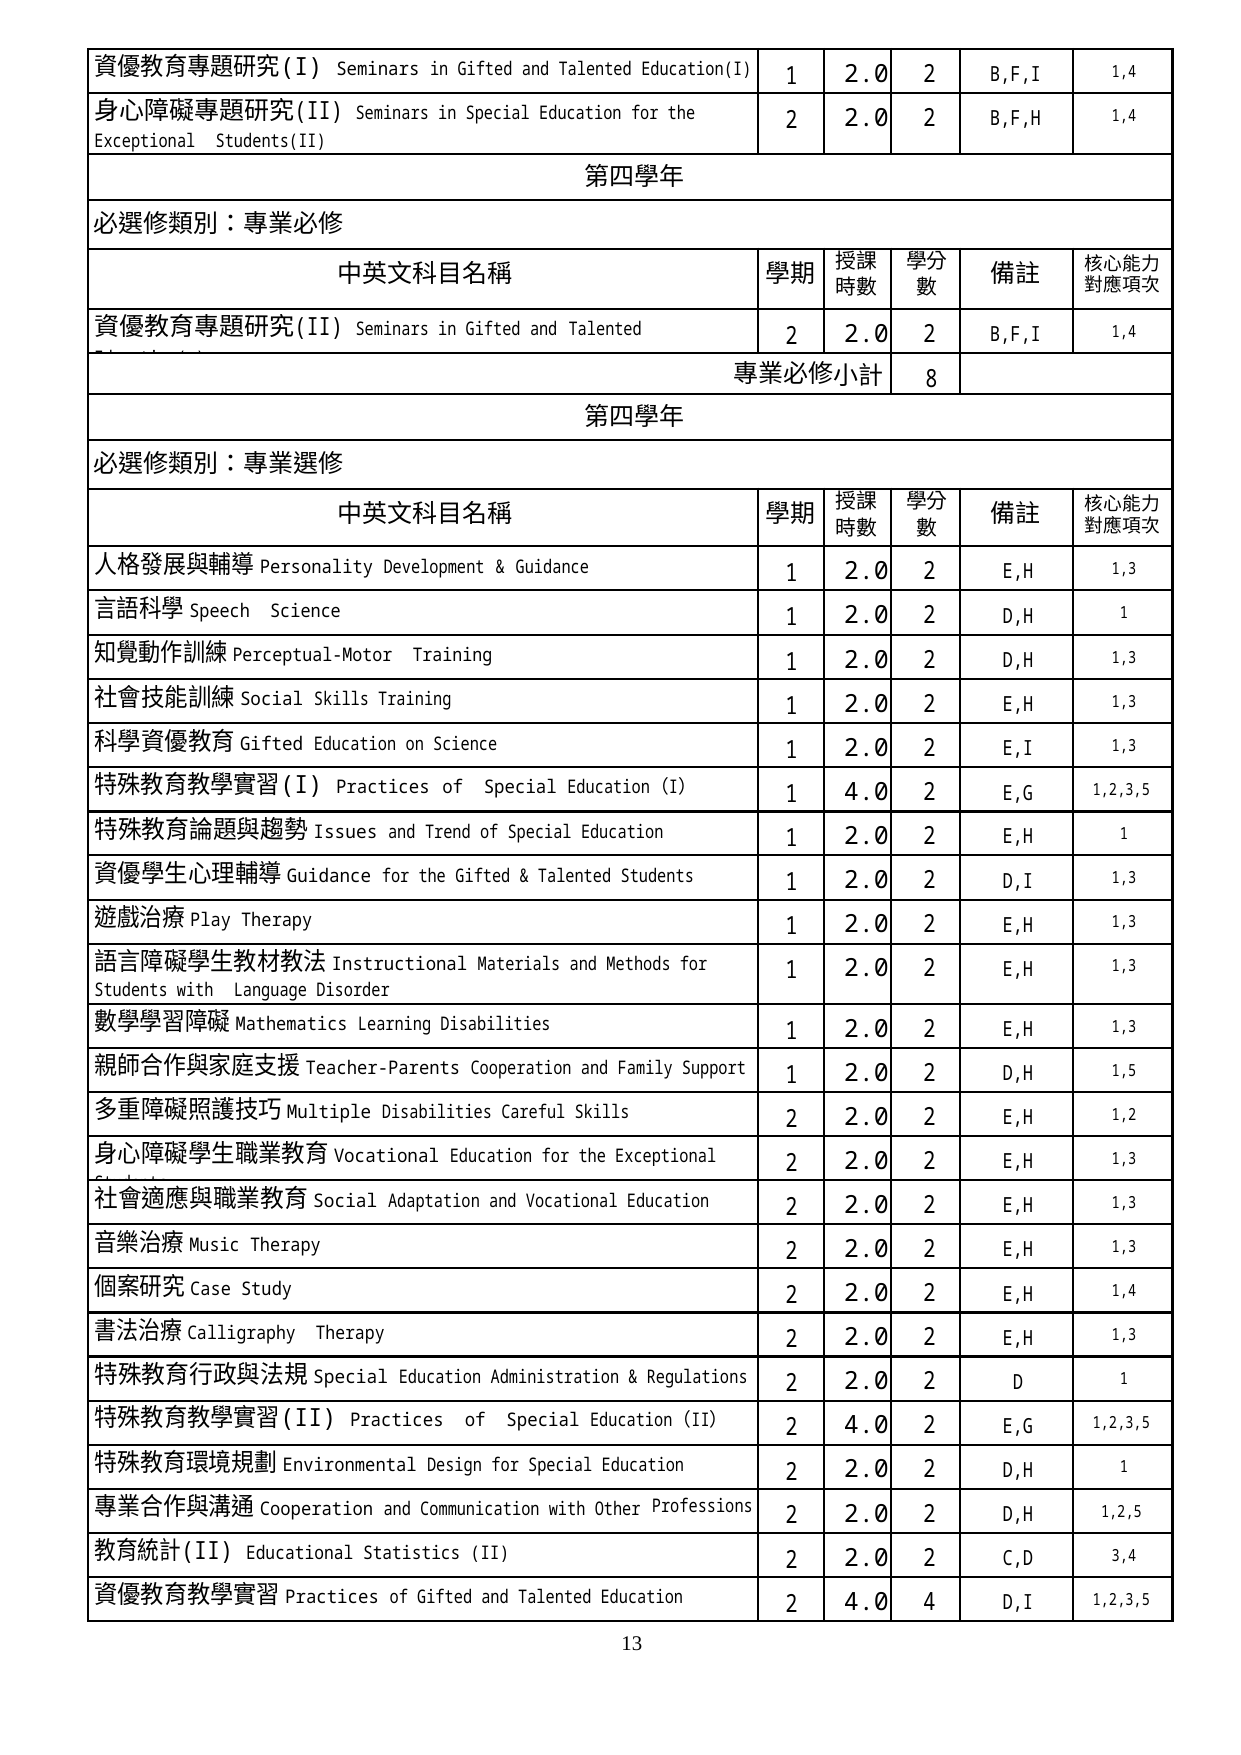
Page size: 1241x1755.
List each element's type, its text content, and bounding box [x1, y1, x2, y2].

table_cell 親師合作與家庭支援Teacher-Parents Cooperation and Family Support [89, 1049, 757, 1091]
table_cell E,H [961, 1137, 1072, 1179]
table_cell 2 [759, 1093, 823, 1135]
table_cell 2.0 [825, 50, 890, 92]
table_cell 遊戲治療Play Therapy [89, 901, 757, 942]
table_cell 2 [892, 768, 959, 810]
table_cell 學期 [759, 490, 823, 545]
table_cell 學分 數 [892, 250, 959, 308]
table_cell D,H [961, 1446, 1072, 1488]
table_cell 1,4 [1074, 310, 1171, 352]
table_cell 1,3 [1074, 636, 1171, 678]
table_cell E,H [961, 1225, 1072, 1267]
table_cell D,H [961, 1049, 1072, 1091]
table_cell 4.0 [825, 768, 890, 810]
table_cell 核心能力 對應項次 [1074, 250, 1171, 308]
table_cell 知覺動作訓練Perceptual-Motor Training [89, 636, 757, 678]
table_cell E,H [961, 547, 1072, 589]
table_cell 2 [892, 50, 959, 92]
table_cell 1,2,5 [1074, 1490, 1171, 1532]
table_cell 2.0 [825, 680, 890, 722]
table_cell 1,3 [1074, 547, 1171, 589]
table_cell 第四學年 [89, 395, 1171, 439]
table_cell 2 [892, 724, 959, 766]
table_cell E,H [961, 813, 1072, 854]
table_cell 1,5 [1074, 1049, 1171, 1091]
table_cell 資優教育專題研究(I) Seminars in Gifted and Talented Education(I) [89, 50, 757, 92]
table_cell E,I [961, 724, 1072, 766]
table_cell 2.0 [825, 856, 890, 898]
table_cell 2 [892, 945, 959, 1003]
table_cell 1 [759, 591, 823, 634]
table_cell 備註 [961, 490, 1072, 545]
table_cell 1 [759, 945, 823, 1003]
table_cell 1,4 [1074, 94, 1171, 152]
table_cell 2 [759, 1225, 823, 1267]
table_cell 2 [892, 1005, 959, 1047]
table_cell 2 [892, 1225, 959, 1267]
table_cell 社會技能訓練Social Skills Training [89, 680, 757, 722]
table_cell 2.0 [825, 1181, 890, 1223]
table_cell 1,3 [1074, 724, 1171, 766]
table_cell 1,3 [1074, 901, 1171, 942]
table_cell 2.0 [825, 945, 890, 1003]
table_cell 2.0 [825, 94, 890, 152]
table_cell 2.0 [825, 636, 890, 678]
table_cell E,H [961, 680, 1072, 722]
table_cell [961, 354, 1171, 393]
table_cell 2.0 [825, 901, 890, 942]
table_cell B,F,I [961, 310, 1072, 352]
table_cell 4.0 [825, 1402, 890, 1443]
table_cell 資優學生心理輔導Guidance for the Gifted & Talented Students [89, 856, 757, 898]
table_cell 身心障礙學生職業教育Vocational Education for the Exceptional Students [89, 1137, 757, 1179]
table_cell 2 [892, 310, 959, 352]
table_cell 2 [892, 1181, 959, 1223]
table_cell D [961, 1358, 1072, 1399]
table_cell 2.0 [825, 1225, 890, 1267]
table_cell 2 [892, 1402, 959, 1443]
table_cell 2 [892, 680, 959, 722]
table_cell 2 [892, 1269, 959, 1311]
table_cell 2 [892, 1093, 959, 1135]
table_cell 2 [759, 1137, 823, 1179]
table_cell 2.0 [825, 813, 890, 854]
table_cell 2.0 [825, 1137, 890, 1179]
table_cell E,G [961, 768, 1072, 810]
table_cell D,H [961, 636, 1072, 678]
table_cell 2.0 [825, 1005, 890, 1047]
table_cell 1 [759, 680, 823, 722]
table_cell 2.0 [825, 310, 890, 352]
table_cell 音樂治療Music Therapy [89, 1225, 757, 1267]
table_cell 資優教育教學實習Practices of Gifted and Talented Education [89, 1578, 757, 1620]
table_cell 1 [1074, 813, 1171, 854]
table_cell 1,3 [1074, 1005, 1171, 1047]
table_cell 中英文科目名稱 [89, 490, 757, 545]
table_cell 2.0 [825, 1490, 890, 1532]
table_cell D,H [961, 591, 1072, 634]
table_cell 1,3 [1074, 945, 1171, 1003]
table_cell 2 [892, 1358, 959, 1399]
table_cell 數學學習障礙Mathematics Learning Disabilities [89, 1005, 757, 1047]
table_cell 備註 [961, 250, 1072, 308]
table_cell 身心障礙專題研究(II) Seminars in Special Education for the Exceptional Students(II) [89, 94, 757, 152]
table_cell 1 [759, 50, 823, 92]
table_cell 2 [892, 591, 959, 634]
table_cell C,D [961, 1534, 1072, 1576]
table_cell E,H [961, 901, 1072, 942]
table_cell 社會適應與職業教育Social Adaptation and Vocational Education [89, 1181, 757, 1223]
table_cell 1,4 [1074, 1269, 1171, 1311]
table_cell 特殊教育論題與趨勢Issues and Trend of Special Education [89, 813, 757, 854]
table_cell 2 [892, 94, 959, 152]
table_cell D,H [961, 1490, 1072, 1532]
table_cell 2 [759, 1269, 823, 1311]
table_cell 2 [892, 1446, 959, 1488]
table_cell 必選修類別：專業必修 [89, 201, 1171, 247]
table_cell 必選修類別：專業選修 [89, 441, 1171, 488]
table_cell 資優教育專題研究(II) Seminars in Gifted and Talented Education(Ⅱ) [89, 310, 757, 352]
table_cell 言語科學Speech Science [89, 591, 757, 634]
table_cell 1 [1074, 1358, 1171, 1399]
table_cell E,H [961, 1314, 1072, 1355]
table_cell 2.0 [825, 1269, 890, 1311]
table_cell 8 [892, 354, 959, 393]
table_cell 2 [892, 1314, 959, 1355]
table_cell 2 [759, 1490, 823, 1532]
table_cell 4 [892, 1578, 959, 1620]
table_cell 2 [892, 901, 959, 942]
table_cell 2.0 [825, 1446, 890, 1488]
table_cell 學期 [759, 250, 823, 308]
table_cell 第四學年 [89, 155, 1171, 199]
table_cell E,H [961, 1181, 1072, 1223]
table_cell B,F,H [961, 94, 1072, 152]
table_cell 2 [759, 1314, 823, 1355]
table_cell 科學資優教育Gifted Education on Science [89, 724, 757, 766]
table_cell 2 [892, 547, 959, 589]
table_cell E,H [961, 1093, 1072, 1135]
table_cell 1,3 [1074, 1314, 1171, 1355]
table_cell 特殊教育教學實習(II) Practices of Special Education（II） [89, 1402, 757, 1443]
table_cell D,I [961, 856, 1072, 898]
table_cell 中英文科目名稱 [89, 250, 757, 308]
table_cell 2.0 [825, 1534, 890, 1576]
table_cell 2 [892, 1490, 959, 1532]
table_cell 1 [1074, 1446, 1171, 1488]
table_cell 1 [759, 724, 823, 766]
table_cell 學分 數 [892, 490, 959, 545]
table_cell E,H [961, 945, 1072, 1003]
table_cell 特殊教育教學實習(I) Practices of Special Education（I） [89, 768, 757, 810]
table_cell 2.0 [825, 1314, 890, 1355]
table_cell 多重障礙照護技巧Multiple Disabilities Careful Skills [89, 1093, 757, 1135]
table_cell 人格發展與輔導Personality Development & Guidance [89, 547, 757, 589]
table_cell 2 [759, 1578, 823, 1620]
table_cell 2 [759, 1402, 823, 1443]
table_cell 2.0 [825, 724, 890, 766]
table_cell 書法治療Calligraphy Therapy [89, 1314, 757, 1355]
table_cell 1 [1074, 591, 1171, 634]
table_cell 1,3 [1074, 680, 1171, 722]
table_cell 2 [759, 94, 823, 152]
table_cell 2 [759, 1534, 823, 1576]
table_cell 語言障礙學生教材教法Instructional Materials and Methods for Students with Language Disorder [89, 945, 757, 1003]
table_cell 1,2,3,5 [1074, 1578, 1171, 1620]
table_cell 2.0 [825, 591, 890, 634]
table_cell 2 [759, 1446, 823, 1488]
table_cell 2 [892, 813, 959, 854]
table_cell 1 [759, 1049, 823, 1091]
table_cell 2.0 [825, 1049, 890, 1091]
table_cell 2 [759, 310, 823, 352]
table_cell 專業必修小計 [89, 354, 890, 393]
table_cell 2 [759, 1181, 823, 1223]
table_cell 2 [892, 1137, 959, 1179]
table_cell 1,3 [1074, 1225, 1171, 1267]
table_cell 1,3 [1074, 1181, 1171, 1223]
table_cell 1 [759, 547, 823, 589]
table_cell 核心能力 對應項次 [1074, 490, 1171, 545]
table_cell 1 [759, 856, 823, 898]
table_cell 授課 時數 [825, 490, 890, 545]
table_cell E,H [961, 1005, 1072, 1047]
table_cell 1 [759, 636, 823, 678]
table_cell 2.0 [825, 1093, 890, 1135]
table_cell 2.0 [825, 547, 890, 589]
table_cell 1,3 [1074, 856, 1171, 898]
table_cell 2 [892, 636, 959, 678]
table_cell 1,3 [1074, 1137, 1171, 1179]
table_cell 4.0 [825, 1578, 890, 1620]
table_cell 教育統計(II) Educational Statistics (II) [89, 1534, 757, 1576]
table_cell D,I [961, 1578, 1072, 1620]
table_cell 1 [759, 813, 823, 854]
table_cell 1,2,3,5 [1074, 1402, 1171, 1443]
table_cell 1 [759, 901, 823, 942]
table_cell 2.0 [825, 1358, 890, 1399]
table_cell 1,2,3,5 [1074, 768, 1171, 810]
table_cell 特殊教育行政與法規Special Education Administration & Regulations [89, 1358, 757, 1399]
table_cell 特殊教育環境規劃Environmental Design for Special Education [89, 1446, 757, 1488]
table_cell 2 [892, 1534, 959, 1576]
table_cell 授課 時數 [825, 250, 890, 308]
table_cell 2 [759, 1358, 823, 1399]
table_cell 2 [892, 1049, 959, 1091]
table_cell 個案研究Case Study [89, 1269, 757, 1311]
table_cell 2 [892, 856, 959, 898]
table_cell 1,4 [1074, 50, 1171, 92]
table_cell 1 [759, 768, 823, 810]
table_cell E,G [961, 1402, 1072, 1443]
table_cell B,F,I [961, 50, 1072, 92]
table_cell 1,2 [1074, 1093, 1171, 1135]
table_cell 1 [759, 1005, 823, 1047]
table_cell 專業合作與溝通Cooperation and Communication with Other Professions [89, 1490, 757, 1532]
table_cell 3,4 [1074, 1534, 1171, 1576]
table_cell E,H [961, 1269, 1072, 1311]
